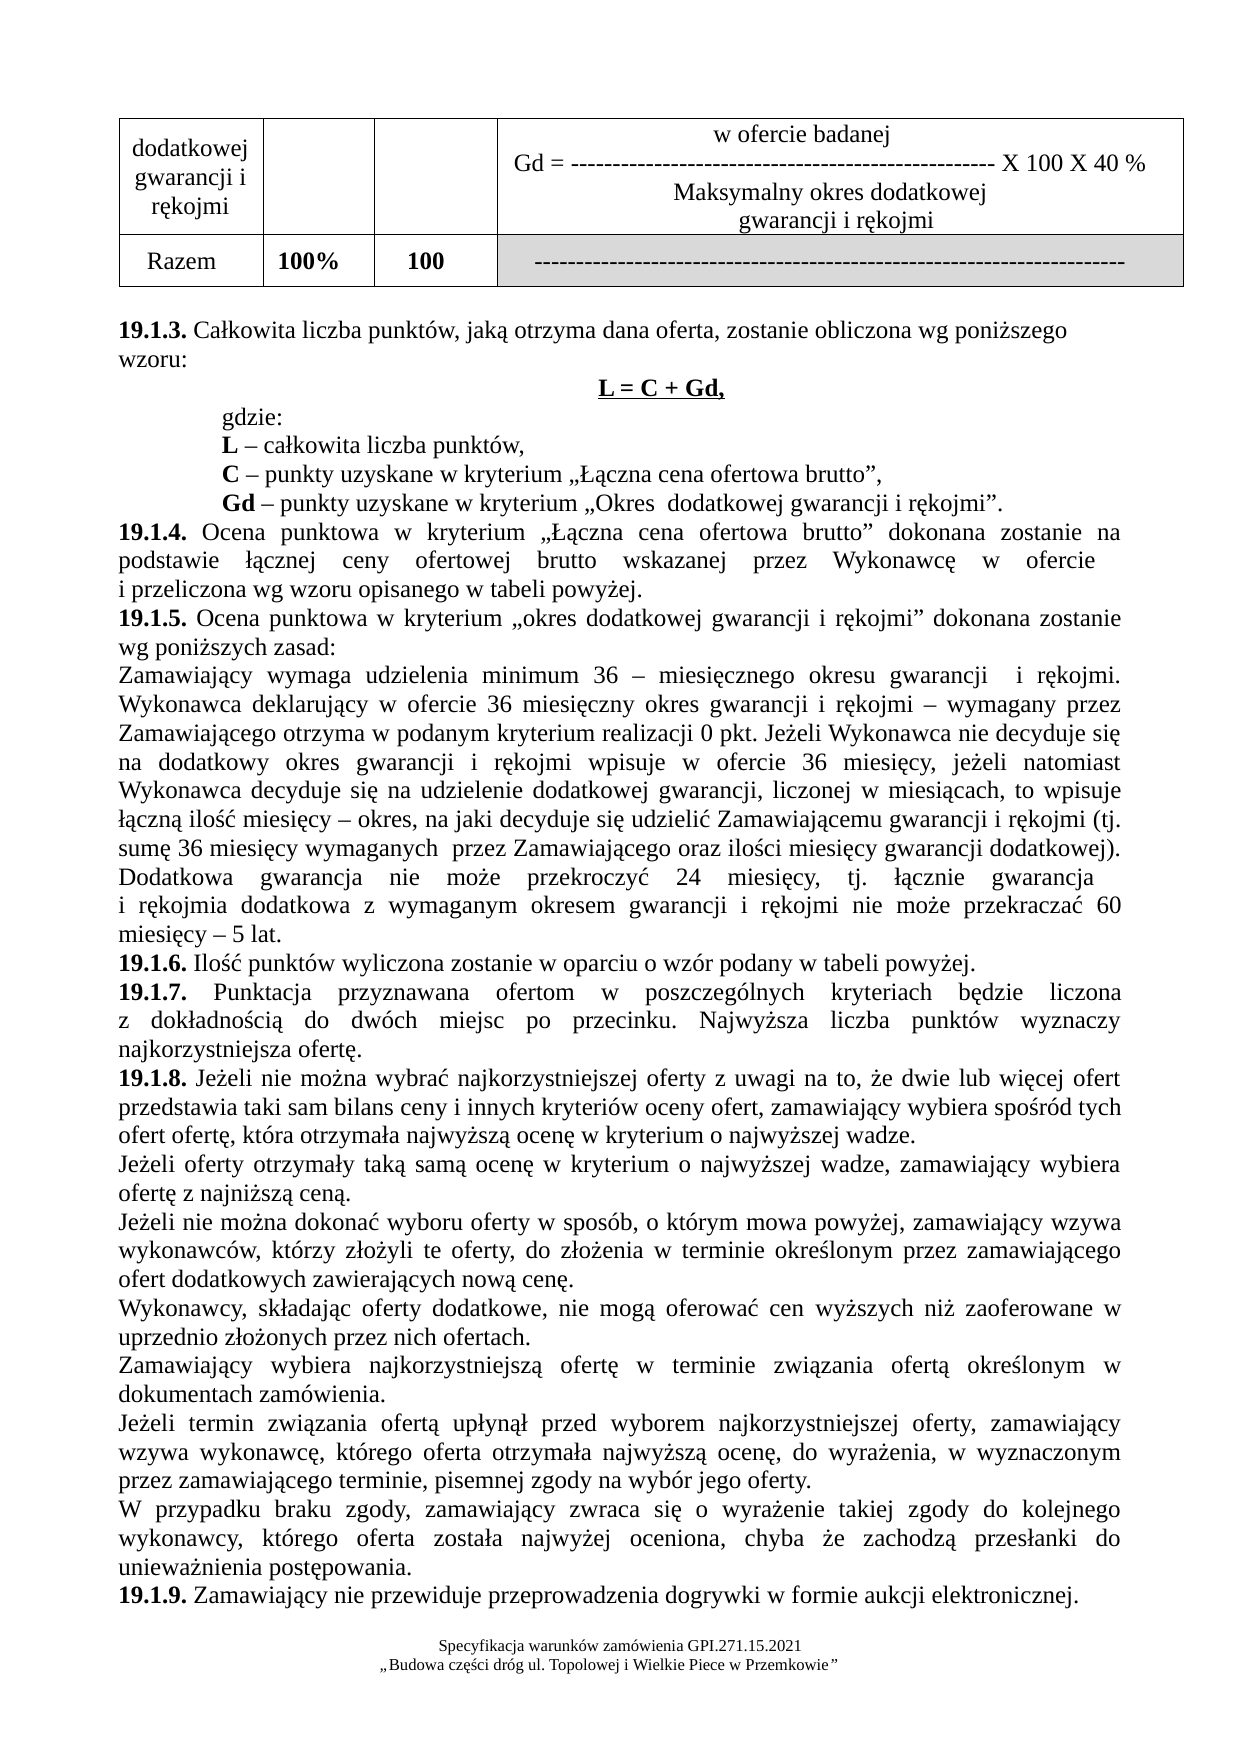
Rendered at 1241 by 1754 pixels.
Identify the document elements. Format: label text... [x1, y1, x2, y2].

text 19.1.9. Zamawiający nie przewiduje przeprowadzenia dogrywki w formie aukcji elektronicznej. [118, 1580, 1122, 1609]
table_cell [264, 119, 374, 234]
text Wykonawcy, składając oferty dodatkowe, nie mogą oferować cen wyższych niż zaoferowane w uprzednio złożonych przez nich ofertach. [118, 1293, 1122, 1350]
text Zamawiający wymaga udzielenia minimum 36 – miesięcznego okresu gwarancji i rękojmi. Wykonawca deklarujący w ofercie 36 miesięczny okres gwarancji i rękojmi – wymagany przez Zamawiającego otrzyma w podanym kryterium realizacji 0 pkt. Jeżeli Wykonawca nie decyduje się na dodatkowy okres gwarancji i rękojmi wpisuje w ofercie 36 miesięcy, jeżeli natomiast Wykonawca decyduje się na udzielenie dodatkowej gwarancji, liczonej w miesiącach, to wpisuje łączną ilość miesięcy – okres, na jaki decyduje się udzielić Zamawiającemu gwarancji i rękojmi (tj. sumę 36 miesięcy wymaganych przez Zamawiającego oraz ilości miesięcy gwarancji dodatkowej). Dodatkowa gwarancja nie może przekroczyć 24 miesięcy, tj. łącznie gwarancja i rękojmia dodatkowa z wymaganym okresem gwarancji i rękojmi nie może przekraczać 60 miesięcy – 5 lat. [118, 660, 1122, 948]
table_cell Razem [120, 235, 263, 286]
text 19.1.6. Ilość punktów wyliczona zostanie w oparciu o wzór podany w tabeli powyżej. [118, 948, 1101, 977]
table_cell 100% [264, 235, 374, 286]
table_cell [375, 119, 497, 234]
table_cell w ofercie badanej Gd = --------------------------------------------------- X 100 X 40 % Maksymalny okres dodatkowej gwarancji i rękojmi [498, 119, 1183, 234]
text W przypadku braku zgody, zamawiający zwraca się o wyrażenie takiej zgody do kolejnego wykonawcy, którego oferta została najwyżej oceniona, chyba że zachodzą przesłanki do unieważnienia postępowania. [118, 1494, 1122, 1580]
text L – całkowita liczba punktów, [222, 430, 1101, 459]
table_cell 100 [375, 235, 497, 286]
text Jeżeli termin związania ofertą upłynął przed wyborem najkorzystniejszej oferty, zamawiający wzywa wykonawcę, którego oferta otrzymała najwyższą ocenę, do wyrażenia, w wyznaczonym przez zamawiającego terminie, pisemnej zgody na wybór jego oferty. [118, 1408, 1122, 1494]
text Jeżeli nie można dokonać wyboru oferty w sposób, o którym mowa powyżej, zamawiający wzywa wykonawców, którzy złożyli te oferty, do złożenia w terminie określonym przez zamawiającego ofert dodatkowych zawierających nową cenę. [118, 1207, 1122, 1293]
text Zamawiający wybiera najkorzystniejszą ofertę w terminie związania ofertą określonym w dokumentach zamówienia. [118, 1350, 1122, 1408]
text L = C + Gd, [222, 373, 1101, 402]
text Gd – punkty uzyskane w kryterium „Okres dodatkowej gwarancji i rękojmi”. [222, 488, 1101, 517]
text gdzie: [222, 402, 1101, 430]
table_cell ----------------------------------------------------------------------- [498, 235, 1183, 286]
text Jeżeli oferty otrzymały taką samą ocenę w kryterium o najwyższej wadze, zamawiający wybiera ofertę z najniższą ceną. [118, 1149, 1122, 1207]
table_cell dodatkowej gwarancji i rękojmi [120, 119, 263, 234]
text 19.1.3. Całkowita liczba punktów, jaką otrzyma dana oferta, zostanie obliczona wg poniższego wzoru: [118, 315, 1101, 373]
text C – punkty uzyskane w kryterium „Łączna cena ofertowa brutto”, [222, 459, 1101, 488]
text 19.1.5. Ocena punktowa w kryterium „okres dodatkowej gwarancji i rękojmi” dokonana zostanie wg poniższych zasad: [118, 603, 1122, 660]
text 19.1.8. Jeżeli nie można wybrać najkorzystniejszej oferty z uwagi na to, że dwie lub więcej ofert przedstawia taki sam bilans ceny i innych kryteriów oceny ofert, zamawiający wybiera spośród tych ofert ofertę, która otrzymała najwyższą ocenę w kryterium o najwyższej wadze. [118, 1063, 1122, 1149]
text 19.1.4. Ocena punktowa w kryterium „Łączna cena ofertowa brutto” dokonana zostanie na podstawie łącznej ceny ofertowej brutto wskazanej przez Wykonawcę w ofercie i przeliczona wg wzoru opisanego w tabeli powyżej. [118, 517, 1122, 603]
text 19.1.7. Punktacja przyznawana ofertom w poszczególnych kryteriach będzie liczona z dokładnością do dwóch miejsc po przecinku. Najwyższa liczba punktów wyznaczy najkorzystniejsza ofertę. [118, 977, 1122, 1063]
